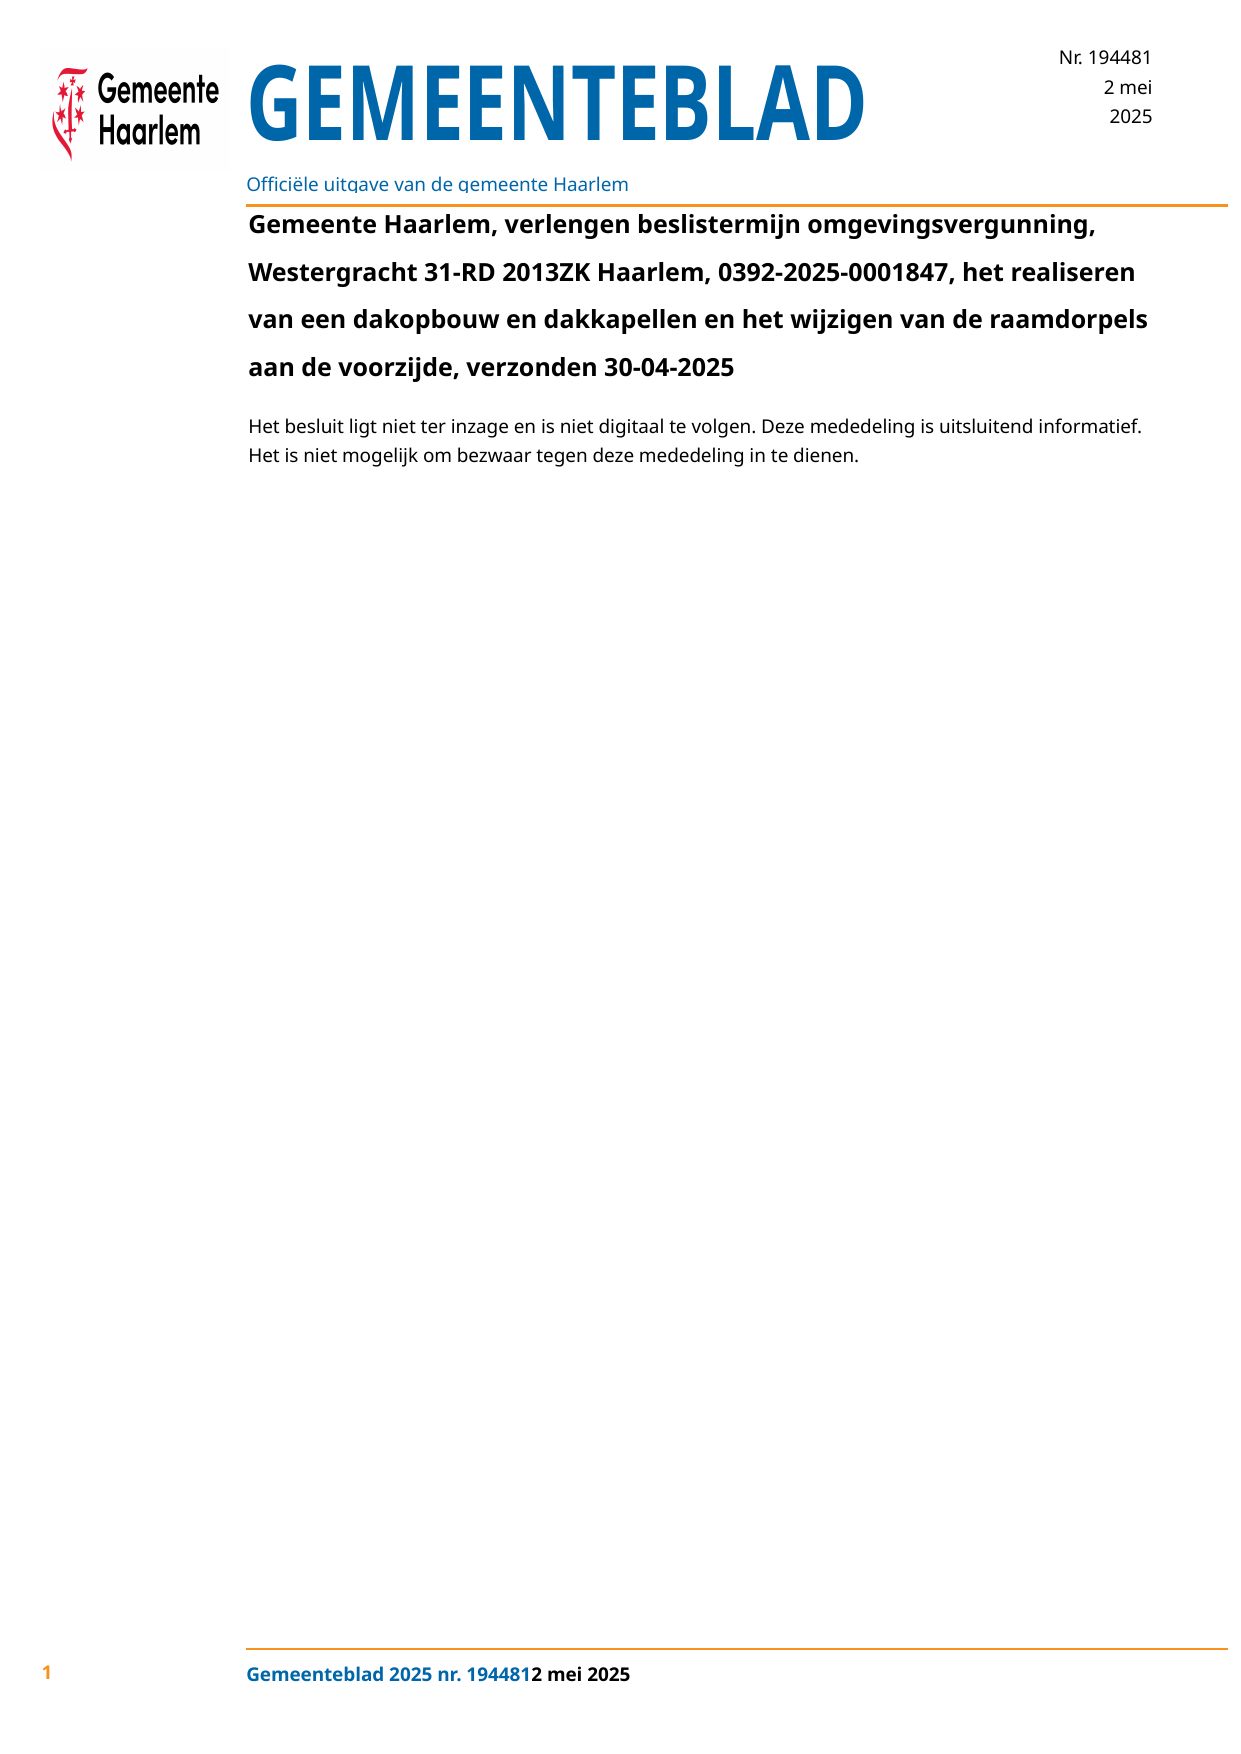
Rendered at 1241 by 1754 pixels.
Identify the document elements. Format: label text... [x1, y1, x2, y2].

text Gemeente Haarlem, verlengen beslistermijn omgevingsvergunning, Westergracht 31-RD 2013ZK Haarlem, 0392-2025-0001847, het realiseren van een dakopbouw en dakkapellen en het wijzigen van de raamdorpels aan de voorzijde, verzonden 30-04-2025 [248, 207, 1152, 384]
text Het besluit ligt niet ter inzage en is niet digitaal te volgen. Deze mededeling is uitsluitend informatief. Het is niet mogelijk om bezwaar tegen deze mededeling in te dienen. [248, 413, 1152, 468]
picture [41, 47, 231, 172]
